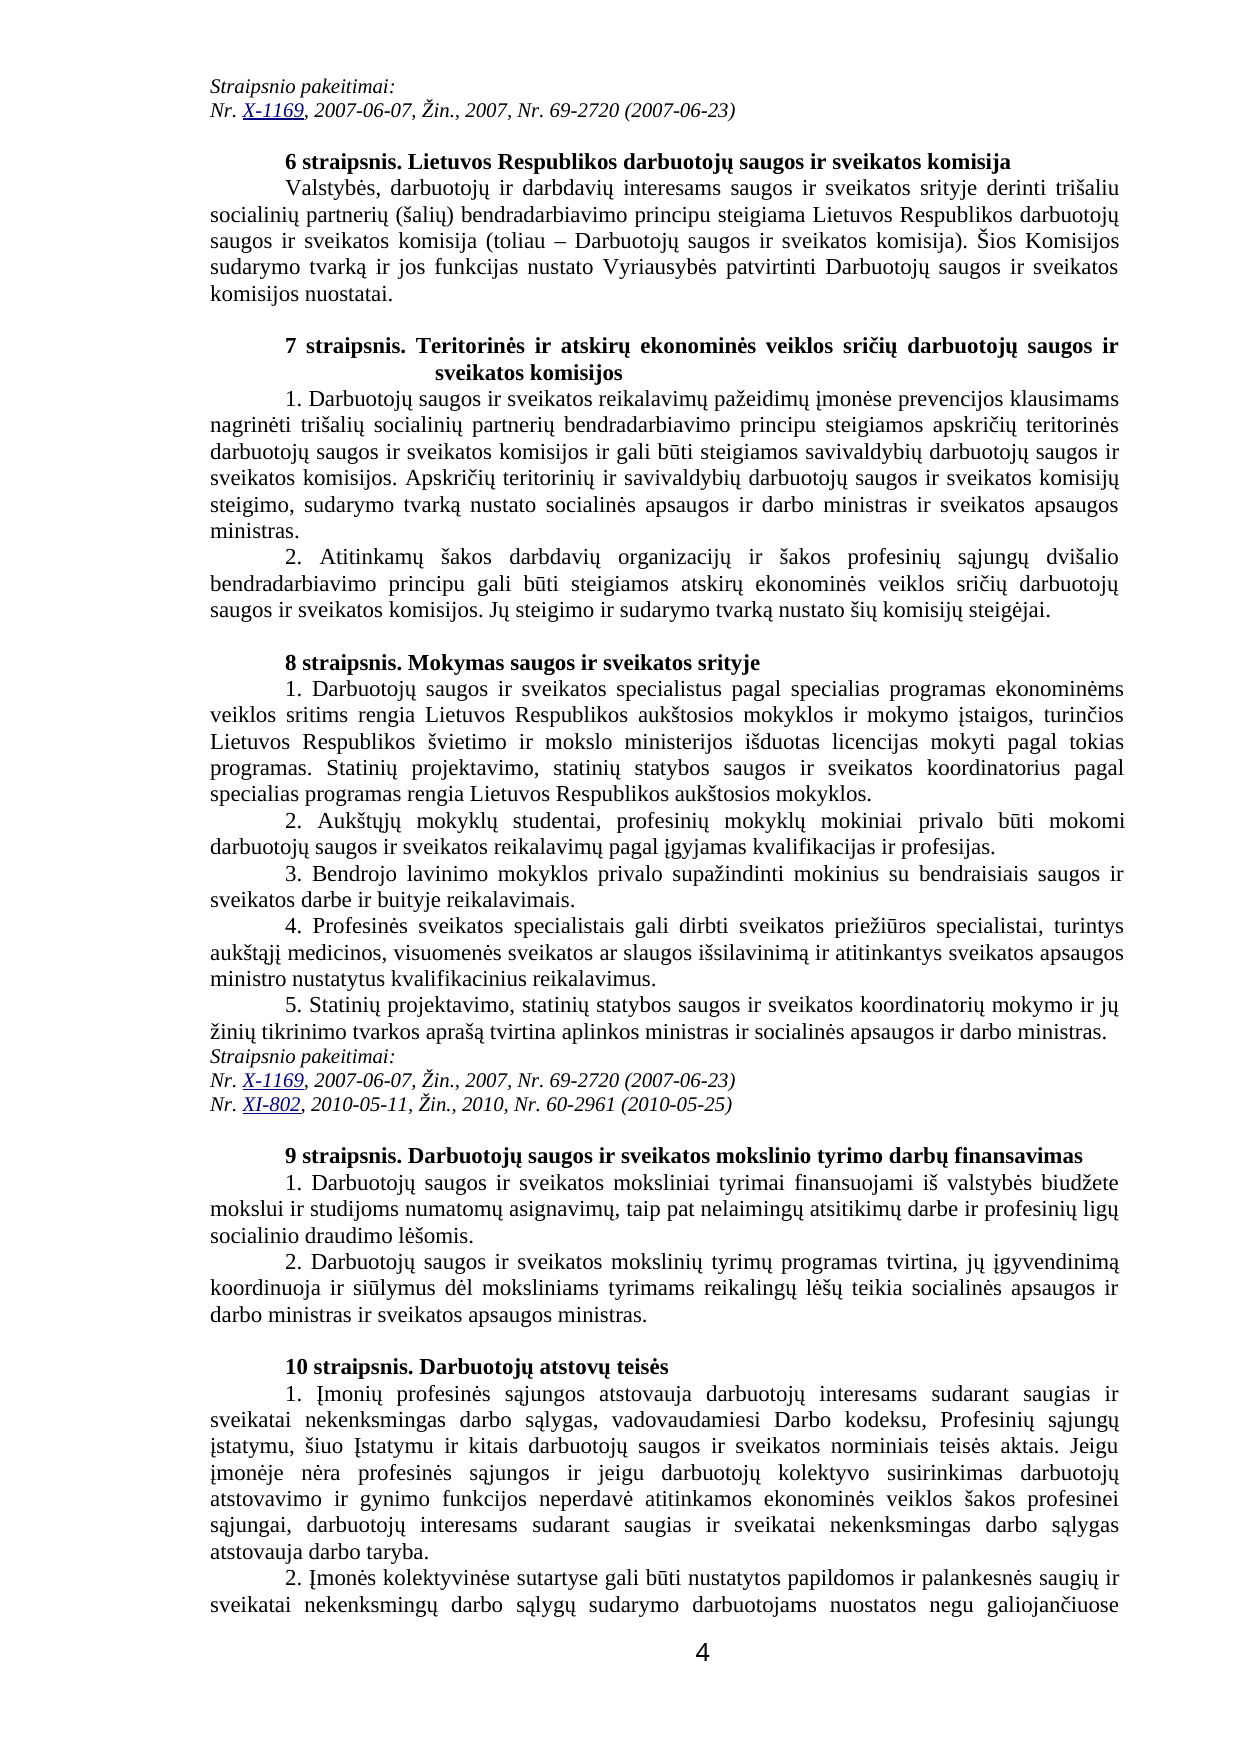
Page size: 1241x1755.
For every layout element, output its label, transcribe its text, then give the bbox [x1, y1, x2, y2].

text 3. Bendrojo lavinimo mokyklos privalo supažindinti mokinius su bendraisiais saugos ir sveikatos darbe ir buityje reikalavimais. [210, 859, 1126, 912]
text 1. Įmonių profesinės sąjungos atstovauja darbuotojų interesams sudarant saugias ir sveikatai nekenksmingas darbo sąlygas, vadovaudamiesi Darbo kodeksu, Profesinių sąjungų įstatymu, šiuo Įstatymu ir kitais darbuotojų saugos ir sveikatos norminiais teisės aktais. Jeigu įmonėje nėra profesinės sąjungos ir jeigu darbuotojų kolektyvo susirinkimas darbuotojų atstovavimo ir gynimo funkcijos neperdavė atitinkamos ekonominės veiklos šakos profesinei sąjungai, darbuotojų interesams sudarant saugias ir sveikatai nekenksmingas darbo sąlygas atstovauja darbo taryba. [210, 1380, 1120, 1564]
text 2. Aukštųjų mokyklų studentai, profesinių mokyklų mokiniai privalo būti mokomi darbuotojų saugos ir sveikatos reikalavimų pagal įgyjamas kvalifikacijas ir profesijas. [210, 807, 1126, 859]
text 6 straipsnis. Lietuvos Respublikos darbuotojų saugos ir sveikatos komisija [210, 148, 1120, 174]
text 9 straipsnis. Darbuotojų saugos ir sveikatos mokslinio tyrimo darbų finansavimas [285, 1143, 1120, 1169]
text 5. Statinių projektavimo, statinių statybos saugos ir sveikatos koordinatorių mokymo ir jų žinių tikrinimo tvarkos aprašą tvirtina aplinkos ministras ir socialinės apsaugos ir darbo ministras. [210, 991, 1120, 1044]
text 2. Įmonės kolektyvinėse sutartyse gali būti nustatytos papildomos ir palankesnės saugių ir sveikatai nekenksmingų darbo sąlygų sudarymo darbuotojams nuostatos negu galiojančiuose [210, 1564, 1120, 1617]
text Nr. X-1169, 2007-06-07, Žin., 2007, Nr. 69-2720 (2007-06-23) [210, 98, 1120, 122]
text 7 straipsnis. Teritorinės ir atskirų ekonominės veiklos sričių darbuotojų saugos ir sveikatos komisijos [285, 332, 1120, 385]
text 1. Darbuotojų saugos ir sveikatos specialistus pagal specialias programas ekonominėms veiklos sritims rengia Lietuvos Respublikos aukštosios mokyklos ir mokymo įstaigos, turinčios Lietuvos Respublikos švietimo ir mokslo ministerijos išduotas licencijas mokyti pagal tokias programas. Statinių projektavimo, statinių statybos saugos ir sveikatos koordinatorius pagal specialias programas rengia Lietuvos Respublikos aukštosios mokyklos. [210, 675, 1126, 807]
text 2. Darbuotojų saugos ir sveikatos mokslinių tyrimų programas tvirtina, jų įgyvendinimą koordinuoja ir siūlymus dėl moksliniams tyrimams reikalingų lėšų teikia socialinės apsaugos ir darbo ministras ir sveikatos apsaugos ministras. [210, 1248, 1120, 1327]
text Straipsnio pakeitimai: [210, 73, 1120, 98]
text 1. Darbuotojų saugos ir sveikatos moksliniai tyrimai finansuojami iš valstybės biudžete mokslui ir studijoms numatomų asignavimų, taip pat nelaimingų atsitikimų darbe ir profesinių ligų socialinio draudimo lėšomis. [210, 1169, 1120, 1248]
text 4. Profesinės sveikatos specialistais gali dirbti sveikatos priežiūros specialistai, turintys aukštąjį medicinos, visuomenės sveikatos ar slaugos išsilavinimą ir atitinkantys sveikatos apsaugos ministro nustatytus kvalifikacinius reikalavimus. [210, 912, 1126, 991]
text 10 straipsnis. Darbuotojų atstovų teisės [210, 1353, 1120, 1380]
text Straipsnio pakeitimai: [210, 1044, 1120, 1068]
text 1. Darbuotojų saugos ir sveikatos reikalavimų pažeidimų įmonėse prevencijos klausimams nagrinėti trišalių socialinių partnerių bendradarbiavimo principu steigiamos apskričių teritorinės darbuotojų saugos ir sveikatos komisijos ir gali būti steigiamos savivaldybių darbuotojų saugos ir sveikatos komisijos. Apskričių teritorinių ir savivaldybių darbuotojų saugos ir sveikatos komisijų steigimo, sudarymo tvarką nustato socialinės apsaugos ir darbo ministras ir sveikatos apsaugos ministras. [210, 385, 1120, 543]
text Nr. XI-802, 2010-05-11, Žin., 2010, Nr. 60-2961 (2010-05-25) [210, 1092, 1120, 1116]
text 8 straipsnis. Mokymas saugos ir sveikatos srityje [210, 649, 1126, 675]
text Nr. X-1169, 2007-06-07, Žin., 2007, Nr. 69-2720 (2007-06-23) [210, 1068, 1120, 1092]
text Valstybės, darbuotojų ir darbdavių interesams saugos ir sveikatos srityje derinti trišaliu socialinių partnerių (šalių) bendradarbiavimo principu steigiama Lietuvos Respublikos darbuotojų saugos ir sveikatos komisija (toliau – Darbuotojų saugos ir sveikatos komisija). Šios Komisijos sudarymo tvarką ir jos funkcijas nustato Vyriausybės patvirtinti Darbuotojų saugos ir sveikatos komisijos nuostatai. [210, 174, 1120, 306]
text 2. Atitinkamų šakos darbdavių organizacijų ir šakos profesinių sąjungų dvišalio bendradarbiavimo principu gali būti steigiamos atskirų ekonominės veiklos sričių darbuotojų saugos ir sveikatos komisijos. Jų steigimo ir sudarymo tvarką nustato šių komisijų steigėjai. [210, 543, 1120, 622]
